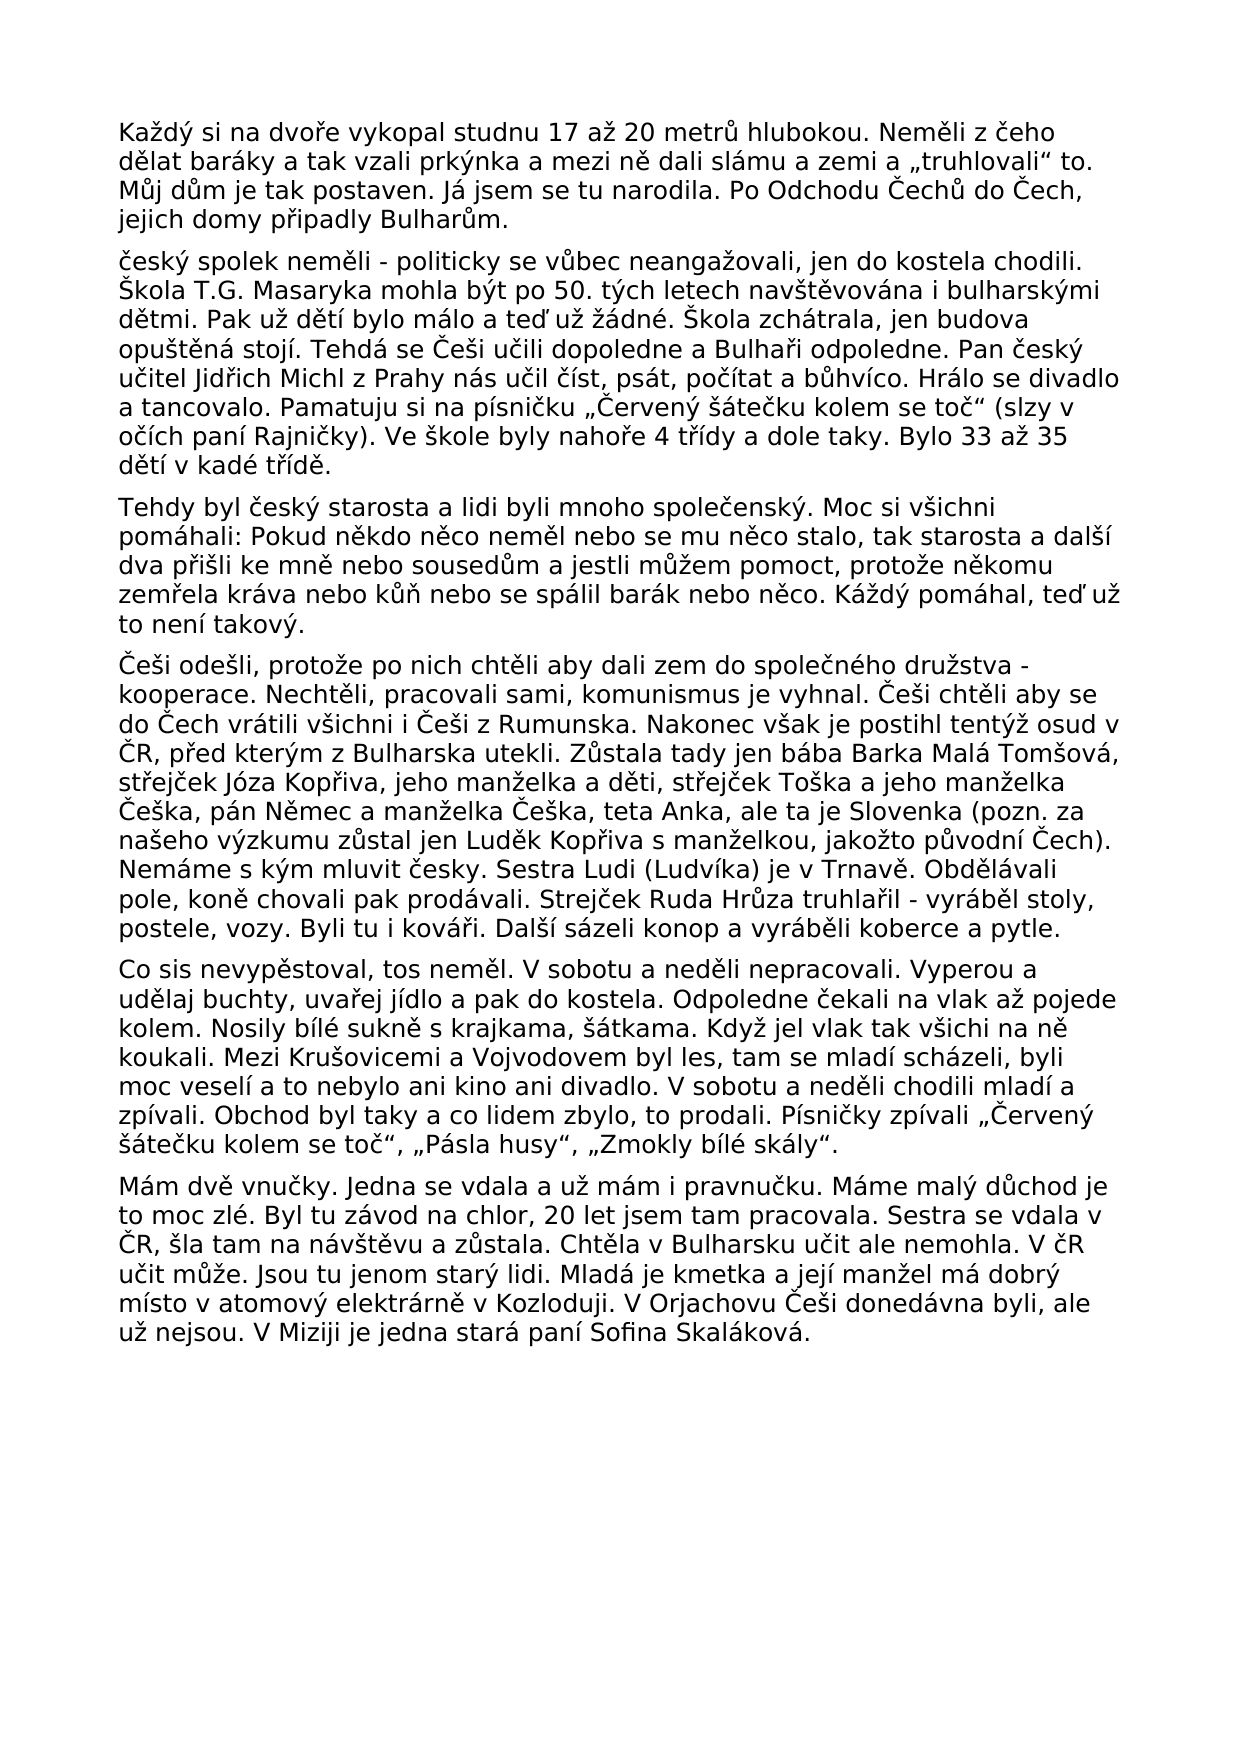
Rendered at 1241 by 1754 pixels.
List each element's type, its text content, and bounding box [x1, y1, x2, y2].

text Co sis nevypěstoval, tos neměl. V sobotu a neděli nepracovali. Vyperou a udělaj buchty, uvařej jídlo a pak do kostela. Odpoledne čekali na vlak až pojede kolem. Nosily bílé sukně s krajkama, šátkama. Když jel vlak tak všichi na ně koukali. Mezi Krušovicemi a Vojvodovem byl les, tam se mladí scházeli, byli moc veselí a to nebylo ani kino ani divadlo. V sobotu a neděli chodili mladí a zpívali. Obchod byl taky a co lidem zbylo, to prodali. Písničky zpívali „Červený šátečku kolem se toč“, „Pásla husy“, „Zmokly bílé skály“. [118, 956, 1122, 1160]
text Tehdy byl český starosta a lidi byli mnoho společenský. Moc si všichni pomáhali: Pokud někdo něco neměl nebo se mu něco stalo, tak starosta a další dva přišli ke mně nebo sousedům a jestli můžem pomoct, protože někomu zemřela kráva nebo kůň nebo se spálil barák nebo něco. Káždý pomáhal, teď už to není takový. [118, 493, 1122, 639]
text Češi odešli, protože po nich chtěli aby dali zem do společného družstva - kooperace. Nechtěli, pracovali sami, komunismus je vyhnal. Češi chtěli aby se do Čech vrátili všichni i Češi z Rumunska. Nakonec však je postihl tentýž osud v ČR, před kterým z Bulharska utekli. Zůstala tady jen bába Barka Malá Tomšová, střejček Józa Kopřiva, jeho manželka a děti, střejček Toška a jeho manželka Češka, pán Němec a manželka Češka, teta Anka, ale ta je Slovenka (pozn. za našeho výzkumu zůstal jen Luděk Kopřiva s manželkou, jakožto původní Čech). Nemáme s kým mluvit česky. Sestra Ludi (Ludvíka) je v Trnavě. Obdělávali pole, koně chovali pak prodávali. Strejček Ruda Hrůza truhlařil - vyráběl stoly, postele, vozy. Byli tu i kováři. Další sázeli konop a vyráběli koberce a pytle. [118, 651, 1122, 943]
text český spolek neměli - politicky se vůbec neangažovali, jen do kostela chodili. Škola T.G. Masaryka mohla být po 50. tých letech navštěvována i bulharskými dětmi. Pak už dětí bylo málo a teď už žádné. Škola zchátrala, jen budova opuštěná stojí. Tehdá se Češi učili dopoledne a Bulhaři odpoledne. Pan český učitel Jidřich Michl z Prahy nás učil číst, psát, počítat a bůhvíco. Hrálo se divadlo a tancovalo. Pamatuju si na písničku „Červený šátečku kolem se toč“ (slzy v očích paní Rajničky). Ve škole byly nahoře 4 třídy a dole taky. Bylo 33 až 35 dětí v kadé třídě. [118, 247, 1122, 481]
text Mám dvě vnučky. Jedna se vdala a už mám i pravnučku. Máme malý důchod je to moc zlé. Byl tu závod na chlor, 20 let jsem tam pracovala. Sestra se vdala v ČR, šla tam na návštěvu a zůstala. Chtěla v Bulharsku učit ale nemohla. V čR učit může. Jsou tu jenom starý lidi. Mladá je kmetka a její manžel má dobrý místo v atomový elektrárně v Kozloduji. V Orjachovu Češi donedávna byli, ale už nejsou. V Miziji je jedna stará paní Sofina Skaláková. [118, 1172, 1122, 1347]
text Každý si na dvoře vykopal studnu 17 až 20 metrů hlubokou. Neměli z čeho dělat baráky a tak vzali prkýnka a mezi ně dali slámu a zemi a „truhlovali“ to. Můj dům je tak postaven. Já jsem se tu narodila. Po Odchodu Čechů do Čech, jejich domy připadly Bulharům. [118, 118, 1122, 235]
